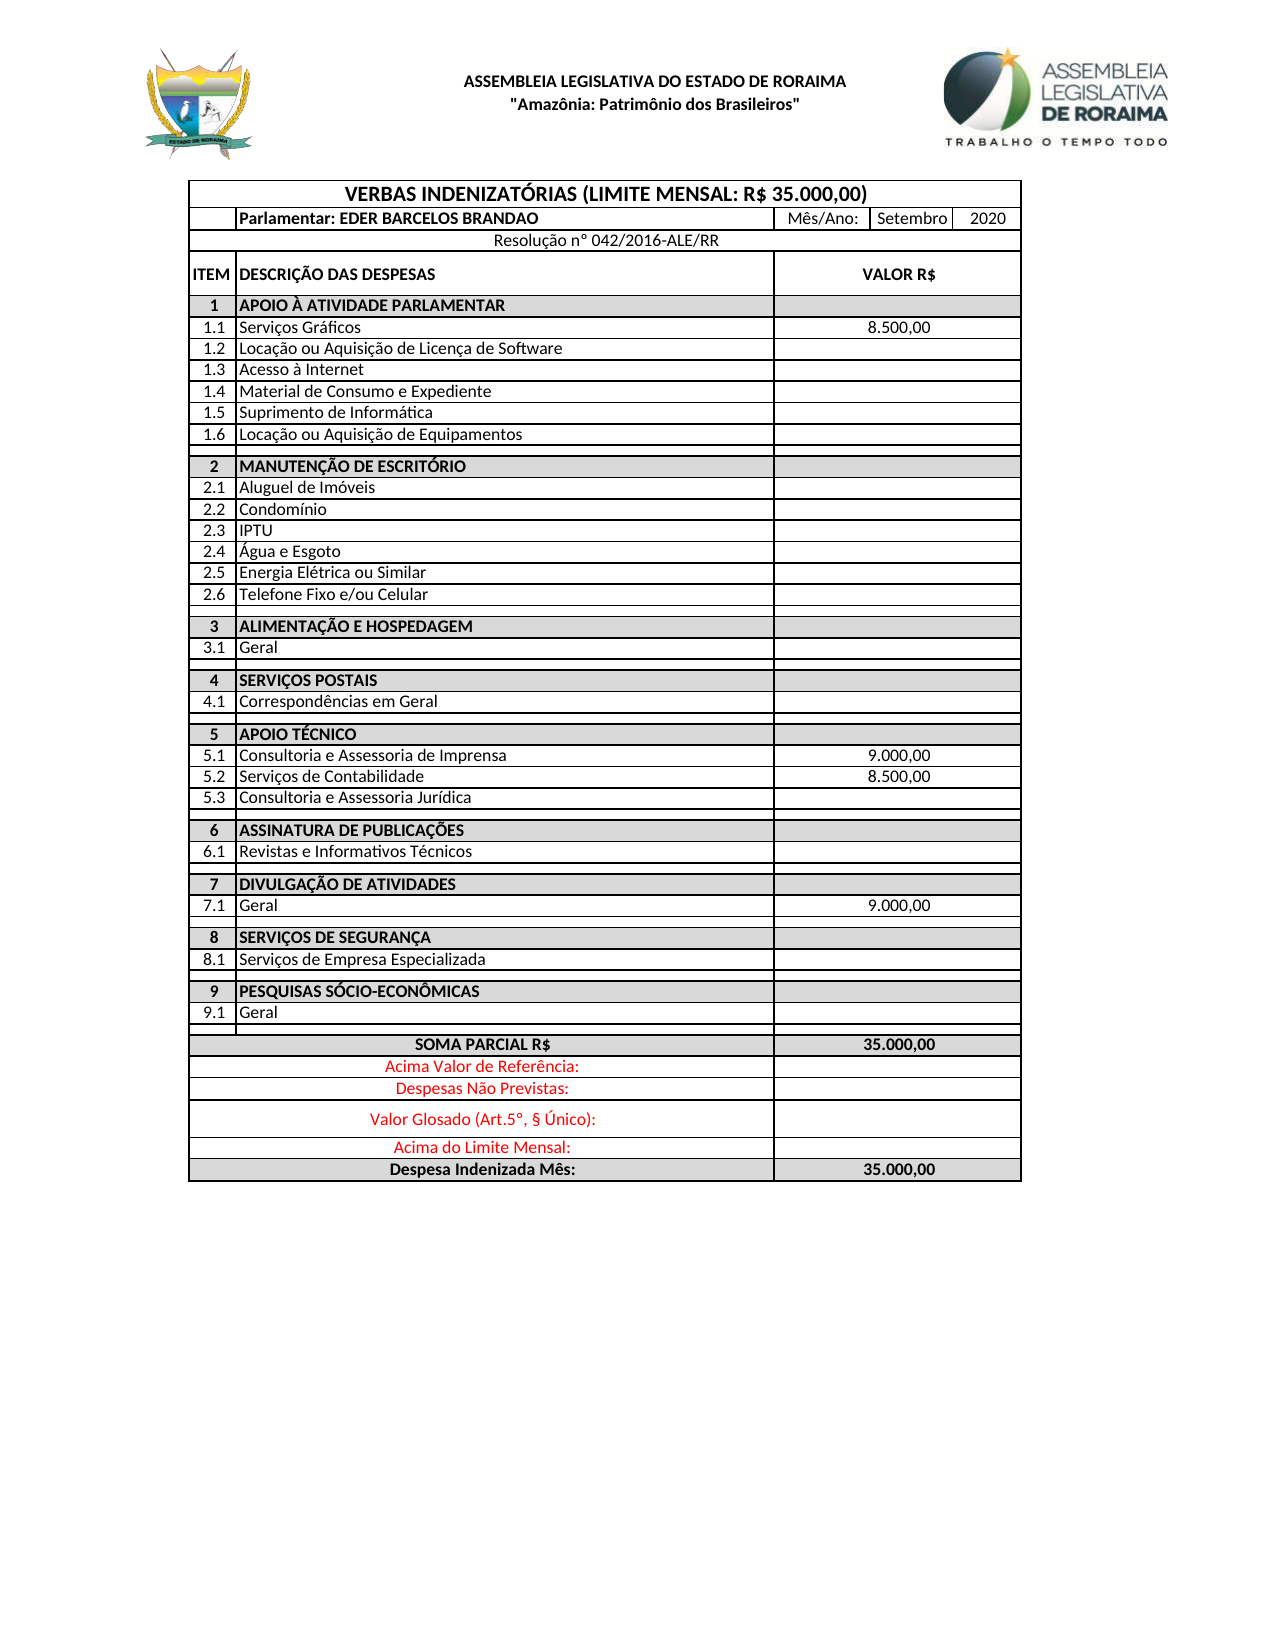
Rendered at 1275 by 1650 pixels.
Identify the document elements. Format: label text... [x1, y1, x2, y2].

table_cell 5.3 [190, 789, 235, 808]
table_cell [775, 875, 1020, 894]
table_cell [775, 1101, 1020, 1136]
table_cell PESQUISAS SÓCIO-ECONÔMICAS [237, 982, 773, 1002]
table_cell Setembro [871, 208, 952, 229]
table_cell 2020 [953, 208, 1020, 229]
table_cell DESCRIÇÃO DAS DESPESAS [237, 252, 773, 295]
table_cell [775, 1003, 1020, 1023]
table_cell 8.500,00 [775, 767, 1020, 787]
table_cell [775, 500, 1020, 519]
table_cell 35.000,00 [775, 1159, 1020, 1180]
table_cell 1.2 [190, 339, 235, 359]
table_cell Material de Consumo e Expediente [237, 382, 773, 402]
table_cell Resolução nº 042/2016-ALE/RR [190, 231, 1020, 250]
table_cell 2.4 [190, 542, 235, 562]
table_cell [775, 361, 1020, 380]
table_cell Geral [237, 1003, 773, 1023]
table_cell [775, 671, 1020, 691]
table_cell [237, 864, 773, 873]
text "Amazônia: Patrimônio dos Brasileiros" [462, 93, 848, 115]
table_cell [237, 971, 773, 980]
table_cell [775, 1025, 1020, 1034]
table_cell Despesa Indenizada Mês: [190, 1159, 773, 1180]
table_cell [775, 617, 1020, 637]
table_cell 9.000,00 [775, 896, 1020, 916]
table_cell [190, 917, 235, 927]
table_cell [775, 478, 1020, 498]
table_cell 3 [190, 617, 235, 637]
table_cell [775, 606, 1020, 616]
table_cell VALOR R$ [775, 252, 1020, 295]
table_cell [237, 446, 773, 455]
table_cell [237, 606, 773, 616]
table_cell [775, 950, 1020, 969]
table_cell 1 [190, 296, 235, 316]
table_cell [775, 864, 1020, 873]
table_cell ALIMENTAÇÃO E HOSPEDAGEM [237, 617, 773, 637]
table_cell [190, 606, 235, 616]
table_cell Locação ou Aquisição de Equipamentos [237, 425, 773, 444]
table_cell [775, 842, 1020, 862]
table_cell DIVULGAÇÃO DE ATIVIDADES [237, 875, 773, 894]
table_cell Serviços Gráficos [237, 318, 773, 337]
table_cell Telefone Fixo e/ou Celular [237, 585, 773, 605]
table_cell 2.5 [190, 564, 235, 583]
table_cell 1.5 [190, 403, 235, 423]
table_cell 8 [190, 928, 235, 948]
table_cell Despesas Não Previstas: [190, 1078, 773, 1099]
table_cell [775, 339, 1020, 359]
table_cell [775, 692, 1020, 712]
table_cell 9.000,00 [775, 746, 1020, 766]
table_cell [775, 971, 1020, 980]
table_cell 4 [190, 671, 235, 691]
table_cell Acima Valor de Referência: [190, 1057, 773, 1077]
table_cell [775, 714, 1020, 723]
table_cell APOIO À ATIVIDADE PARLAMENTAR [237, 296, 773, 316]
table_cell 5.2 [190, 767, 235, 787]
table_cell 8.500,00 [775, 318, 1020, 337]
table_cell [775, 639, 1020, 658]
table_cell [237, 1025, 773, 1034]
table_cell Mês/Ano: [775, 208, 869, 229]
table_cell SERVIÇOS POSTAIS [237, 671, 773, 691]
table_cell 7 [190, 875, 235, 894]
table_cell 2.1 [190, 478, 235, 498]
table_cell Geral [237, 639, 773, 658]
table_cell [190, 1025, 235, 1034]
table_cell 6.1 [190, 842, 235, 862]
table_cell [190, 446, 235, 455]
table_cell [190, 864, 235, 873]
table_cell 2.3 [190, 521, 235, 541]
table_cell [237, 660, 773, 669]
table_cell Acesso à Internet [237, 361, 773, 380]
table_cell [190, 971, 235, 980]
table_cell [775, 725, 1020, 744]
table_cell Parlamentar: EDER BARCELOS BRANDAO [237, 208, 773, 229]
table_cell 9 [190, 982, 235, 1002]
table_cell 1.1 [190, 318, 235, 337]
table_cell [775, 660, 1020, 669]
table_cell MANUTENÇÃO DE ESCRITÓRIO [237, 457, 773, 477]
table_cell [775, 446, 1020, 455]
table_cell 5.1 [190, 746, 235, 766]
table_cell 8.1 [190, 950, 235, 969]
table_cell 35.000,00 [775, 1036, 1020, 1055]
table_cell 2 [190, 457, 235, 477]
table_cell [190, 810, 235, 819]
table_cell Geral [237, 896, 773, 916]
table_cell [775, 982, 1020, 1002]
table_cell [775, 457, 1020, 477]
table_cell 4.1 [190, 692, 235, 712]
table_header VERBAS INDENIZATÓRIAS (LIMITE MENSAL: R$ 35.000,00) [190, 181, 1020, 207]
table_cell ITEM [190, 252, 235, 295]
table_cell [775, 810, 1020, 819]
table_cell Consultoria e Assessoria Jurídica [237, 789, 773, 808]
table_cell 1.3 [190, 361, 235, 380]
table_cell 2.2 [190, 500, 235, 519]
table_cell Água e Esgoto [237, 542, 773, 562]
table_cell IPTU [237, 521, 773, 541]
table_cell [775, 928, 1020, 948]
table_cell Consultoria e Assessoria de Imprensa [237, 746, 773, 766]
table_cell 5 [190, 725, 235, 744]
table_cell [190, 208, 235, 229]
table_cell Valor Glosado (Art.5º, § Único): [190, 1101, 773, 1136]
table_cell SERVIÇOS DE SEGURANÇA [237, 928, 773, 948]
table_cell Aluguel de Imóveis [237, 478, 773, 498]
table_cell [775, 1057, 1020, 1077]
table_cell Locação ou Aquisição de Licença de Software [237, 339, 773, 359]
table_cell SOMA PARCIAL R$ [190, 1036, 773, 1055]
table_cell [190, 714, 235, 723]
table_cell [237, 810, 773, 819]
table_cell [190, 660, 235, 669]
text ASSEMBLEIA LEGISLATIVA DO ESTADO DE RORAIMA [462, 70, 848, 92]
table_cell 7.1 [190, 896, 235, 916]
table_cell [775, 296, 1020, 316]
table_cell Acima do Limite Mensal: [190, 1138, 773, 1158]
table_cell Energia Elétrica ou Similar [237, 564, 773, 583]
table_cell [775, 585, 1020, 605]
table_cell [775, 917, 1020, 927]
table_cell ASSINATURA DE PUBLICAÇÕES [237, 821, 773, 841]
table_cell Correspondências em Geral [237, 692, 773, 712]
table_cell [775, 382, 1020, 402]
table_cell [775, 542, 1020, 562]
table_cell Condomínio [237, 500, 773, 519]
table_cell 2.6 [190, 585, 235, 605]
table_cell 1.4 [190, 382, 235, 402]
table_cell Serviços de Empresa Especializada [237, 950, 773, 969]
table_cell [237, 917, 773, 927]
table_cell 9.1 [190, 1003, 235, 1023]
table_cell 3.1 [190, 639, 235, 658]
table_cell [775, 789, 1020, 808]
table_cell Revistas e Informativos Técnicos [237, 842, 773, 862]
table_cell [237, 714, 773, 723]
table_cell [775, 1138, 1020, 1158]
table_cell [775, 821, 1020, 841]
table_cell Serviços de Contabilidade [237, 767, 773, 787]
table_cell [775, 564, 1020, 583]
table_cell 6 [190, 821, 235, 841]
table_cell [775, 521, 1020, 541]
table_cell [775, 403, 1020, 423]
table_cell APOIO TÉCNICO [237, 725, 773, 744]
table_cell Suprimento de Informática [237, 403, 773, 423]
table_cell [775, 1078, 1020, 1099]
table_cell [775, 425, 1020, 444]
table_cell 1.6 [190, 425, 235, 444]
